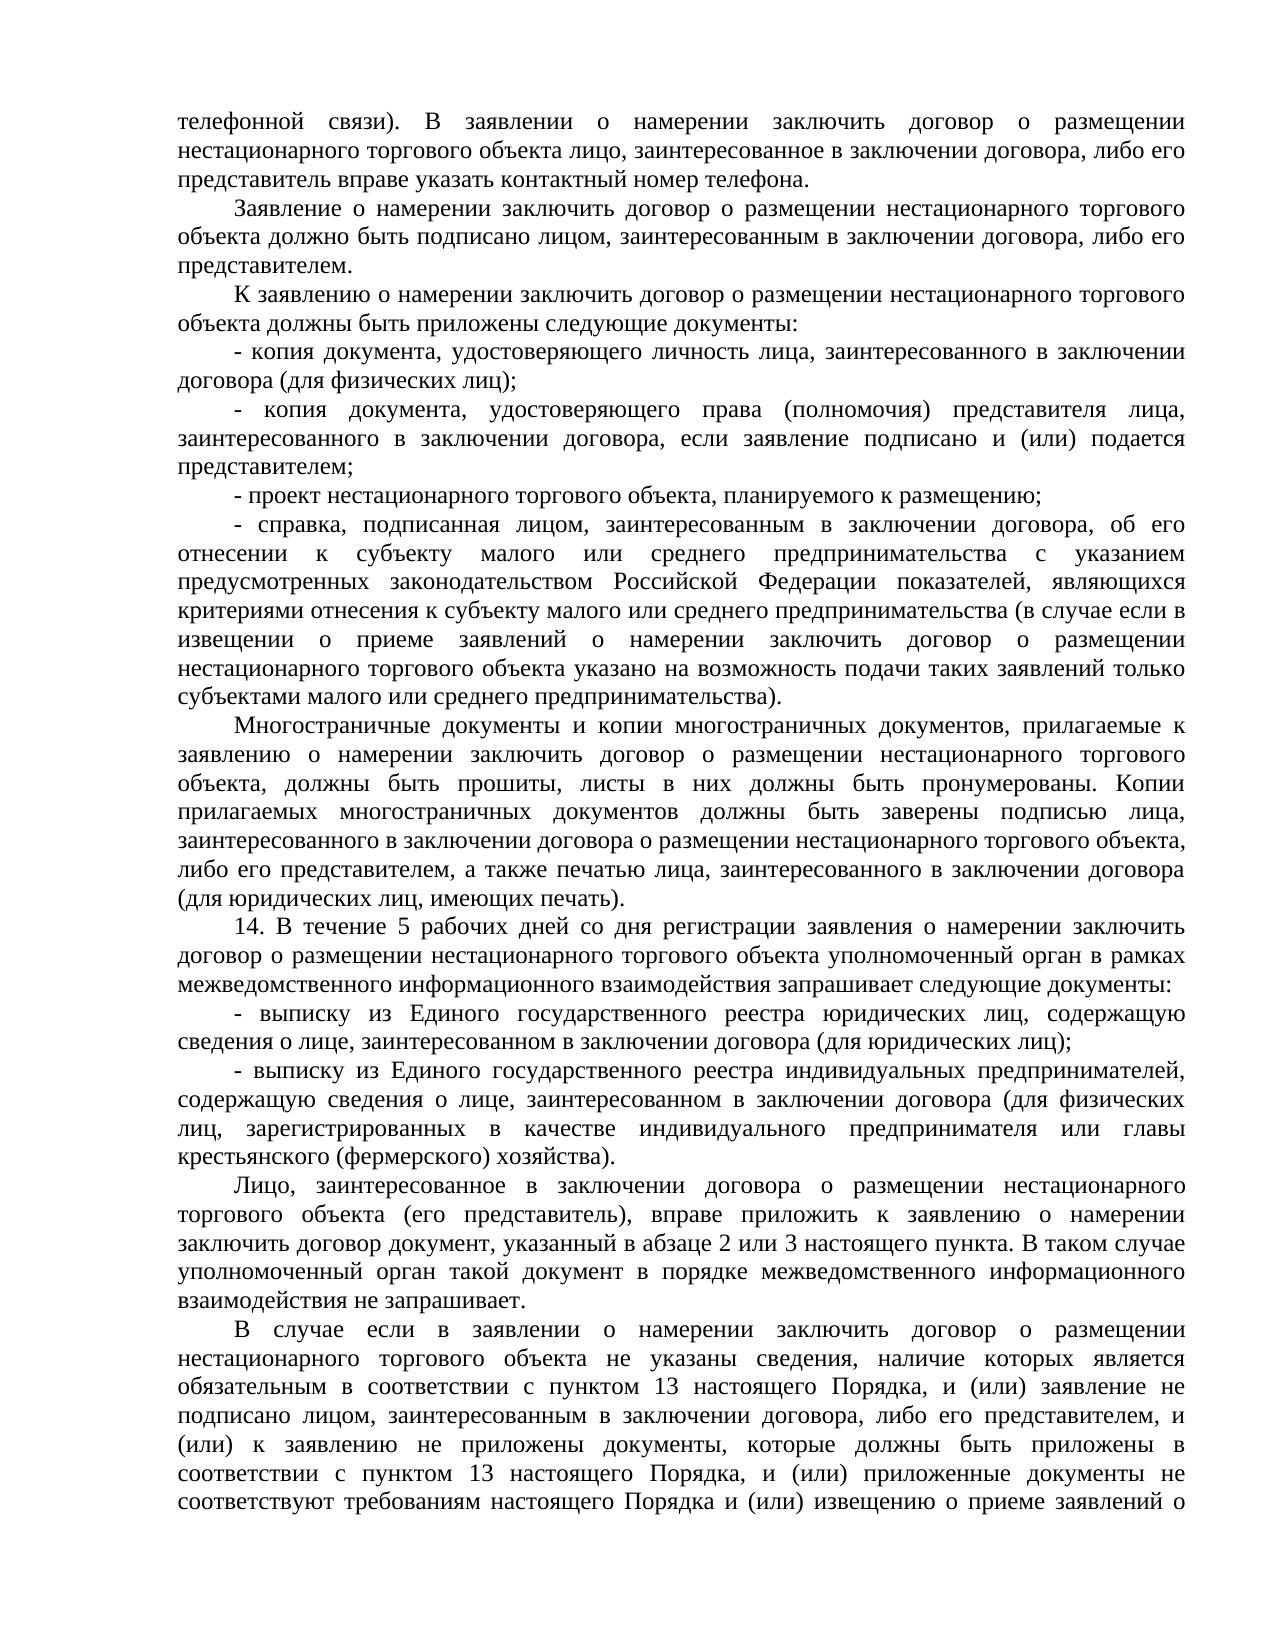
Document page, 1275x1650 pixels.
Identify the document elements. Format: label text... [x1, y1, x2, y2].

text - справка, подписанная лицом, заинтересованным в заключении договора, об его отнесении к субъекту малого или среднего предпринимательства с указанием предусмотренных законодательством Российской Федерации показателей, являющихся критериями отнесения к субъекту малого или среднего предпринимательства (в случае если в извещении о приеме заявлений о намерении заключить договор о размещении нестационарного торгового объекта указано на возможность подачи таких заявлений только субъектами малого или среднего предпринимательства). [177, 509, 1186, 710]
text - проект нестационарного торгового объекта, планируемого к размещению; [177, 480, 1186, 509]
text В случае если в заявлении о намерении заключить договор о размещении нестационарного торгового объекта не указаны сведения, наличие которых является обязательным в соответствии с пунктом 13 настоящего Порядка, и (или) заявление не подписано лицом, заинтересованным в заключении договора, либо его представителем, и (или) к заявлению не приложены документы, которые должны быть приложены в соответствии с пунктом 13 настоящего Порядка, и (или) приложенные документы не соответствуют требованиям настоящего Порядка и (или) извещению о приеме заявлений о [177, 1314, 1186, 1515]
text Заявление о намерении заключить договор о размещении нестационарного торгового объекта должно быть подписано лицом, заинтересованным в заключении договора, либо его представителем. [177, 193, 1186, 279]
text Многостраничные документы и копии многостраничных документов, прилагаемые к заявлению о намерении заключить договор о размещении нестационарного торгового объекта, должны быть прошиты, листы в них должны быть пронумерованы. Копии прилагаемых многостраничных документов должны быть заверены подписью лица, заинтересованного в заключении договора о размещении нестационарного торгового объекта, либо его представителем, а также печатью лица, заинтересованного в заключении договора (для юридических лиц, имеющих печать). [177, 710, 1186, 911]
text - копия документа, удостоверяющего личность лица, заинтересованного в заключении договора (для физических лиц); [177, 336, 1186, 394]
text - копия документа, удостоверяющего права (полномочия) представителя лица, заинтересованного в заключении договора, если заявление подписано и (или) подается представителем; [177, 394, 1186, 480]
text телефонной связи). В заявлении о намерении заключить договор о размещении нестационарного торгового объекта лицо, заинтересованное в заключении договора, либо его представитель вправе указать контактный номер телефона. [177, 106, 1186, 193]
text 14. В течение 5 рабочих дней со дня регистрации заявления о намерении заключить договор о размещении нестационарного торгового объекта уполномоченный орган в рамках межведомственного информационного взаимодействия запрашивает следующие документы: [177, 911, 1186, 998]
text - выписку из Единого государственного реестра юридических лиц, содержащую сведения о лице, заинтересованном в заключении договора (для юридических лиц); [177, 998, 1186, 1055]
text К заявлению о намерении заключить договор о размещении нестационарного торгового объекта должны быть приложены следующие документы: [177, 279, 1186, 336]
text Лицо, заинтересованное в заключении договора о размещении нестационарного торгового объекта (его представитель), вправе приложить к заявлению о намерении заключить договор документ, указанный в абзаце 2 или 3 настоящего пункта. В таком случае уполномоченный орган такой документ в порядке межведомственного информационного взаимодействия не запрашивает. [177, 1170, 1186, 1314]
text - выписку из Единого государственного реестра индивидуальных предпринимателей, содержащую сведения о лице, заинтересованном в заключении договора (для физических лиц, зарегистрированных в качестве индивидуального предпринимателя или главы крестьянского (фермерского) хозяйства). [177, 1055, 1186, 1170]
